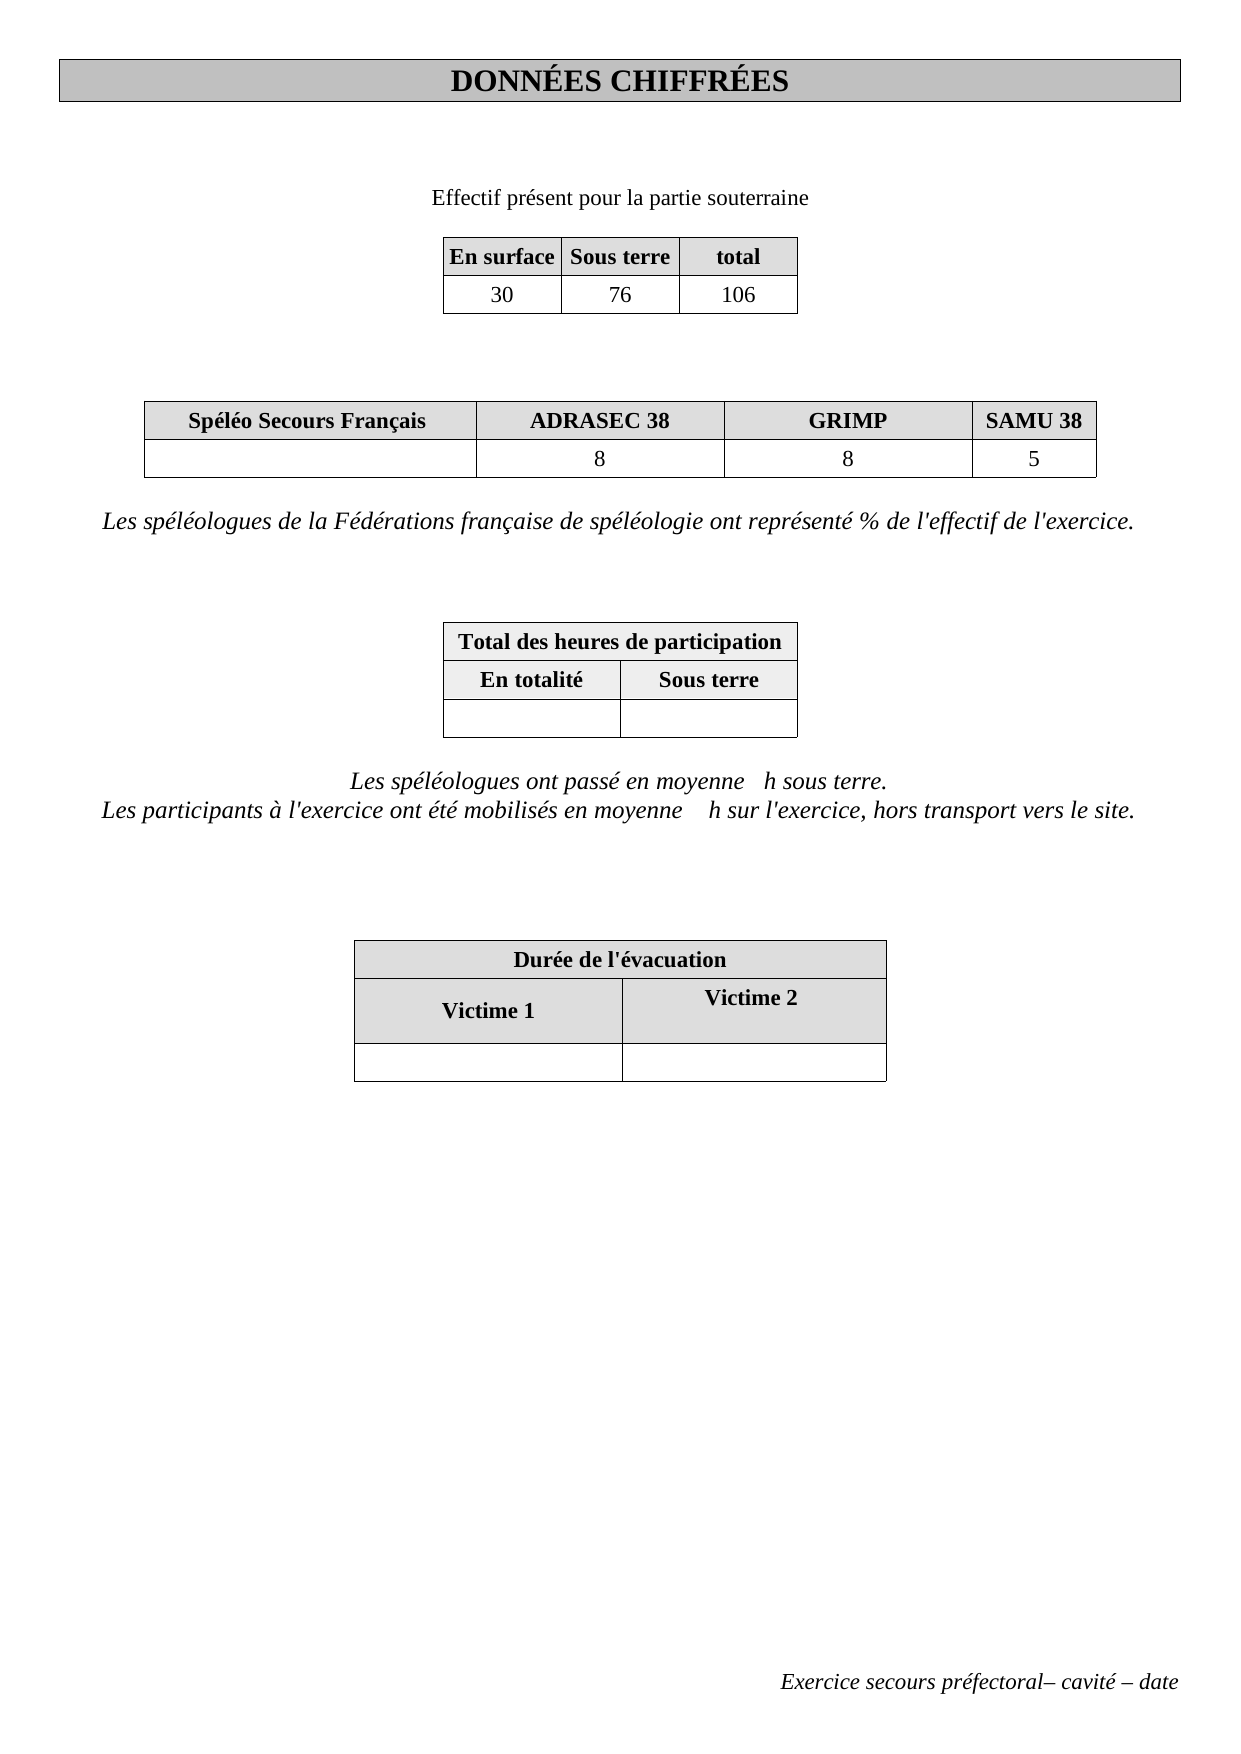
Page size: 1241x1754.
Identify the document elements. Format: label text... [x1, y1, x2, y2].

table_cell 76 [562, 276, 679, 313]
text Les spéléologues ont passé en moyenne h sous terre. [59, 766, 1181, 795]
table_cell 8 [725, 440, 972, 477]
table_cell [145, 440, 476, 477]
table_header Sous terre [562, 238, 679, 275]
table_cell [444, 700, 620, 737]
table_cell Sous terre [621, 661, 797, 698]
table_header ADRASEC 38 [477, 402, 724, 439]
text Effectif présent pour la partie souterraine [59, 184, 1181, 211]
table_cell 5 [973, 440, 1096, 477]
table_cell [621, 700, 797, 737]
text Les spéléologues de la Fédérations française de spéléologie ont représenté % de l'effectif de l'exercice. [59, 506, 1181, 535]
table_header total [680, 238, 797, 275]
text DONNÉES CHIFFRÉES [60, 60, 1180, 101]
table_header SAMU 38 [973, 402, 1096, 439]
table_cell En totalité [444, 661, 620, 698]
table_cell 106 [680, 276, 797, 313]
table_cell Victime 1 [355, 979, 622, 1043]
table_header En surface [444, 238, 561, 275]
table_header GRIMP [725, 402, 972, 439]
table_cell 8 [477, 440, 724, 477]
text Les participants à l'exercice ont été mobilisés en moyenne h sur l'exercice, hors transport vers le site. [59, 795, 1181, 824]
table_header Total des heures de participation [444, 623, 797, 660]
table_header Spéléo Secours Français [145, 402, 476, 439]
table_cell [623, 1044, 886, 1081]
table_cell 30 [444, 276, 561, 313]
table_cell Victime 2 [623, 979, 886, 1043]
table_cell [355, 1044, 622, 1081]
table_header Durée de l'évacuation [355, 941, 886, 978]
